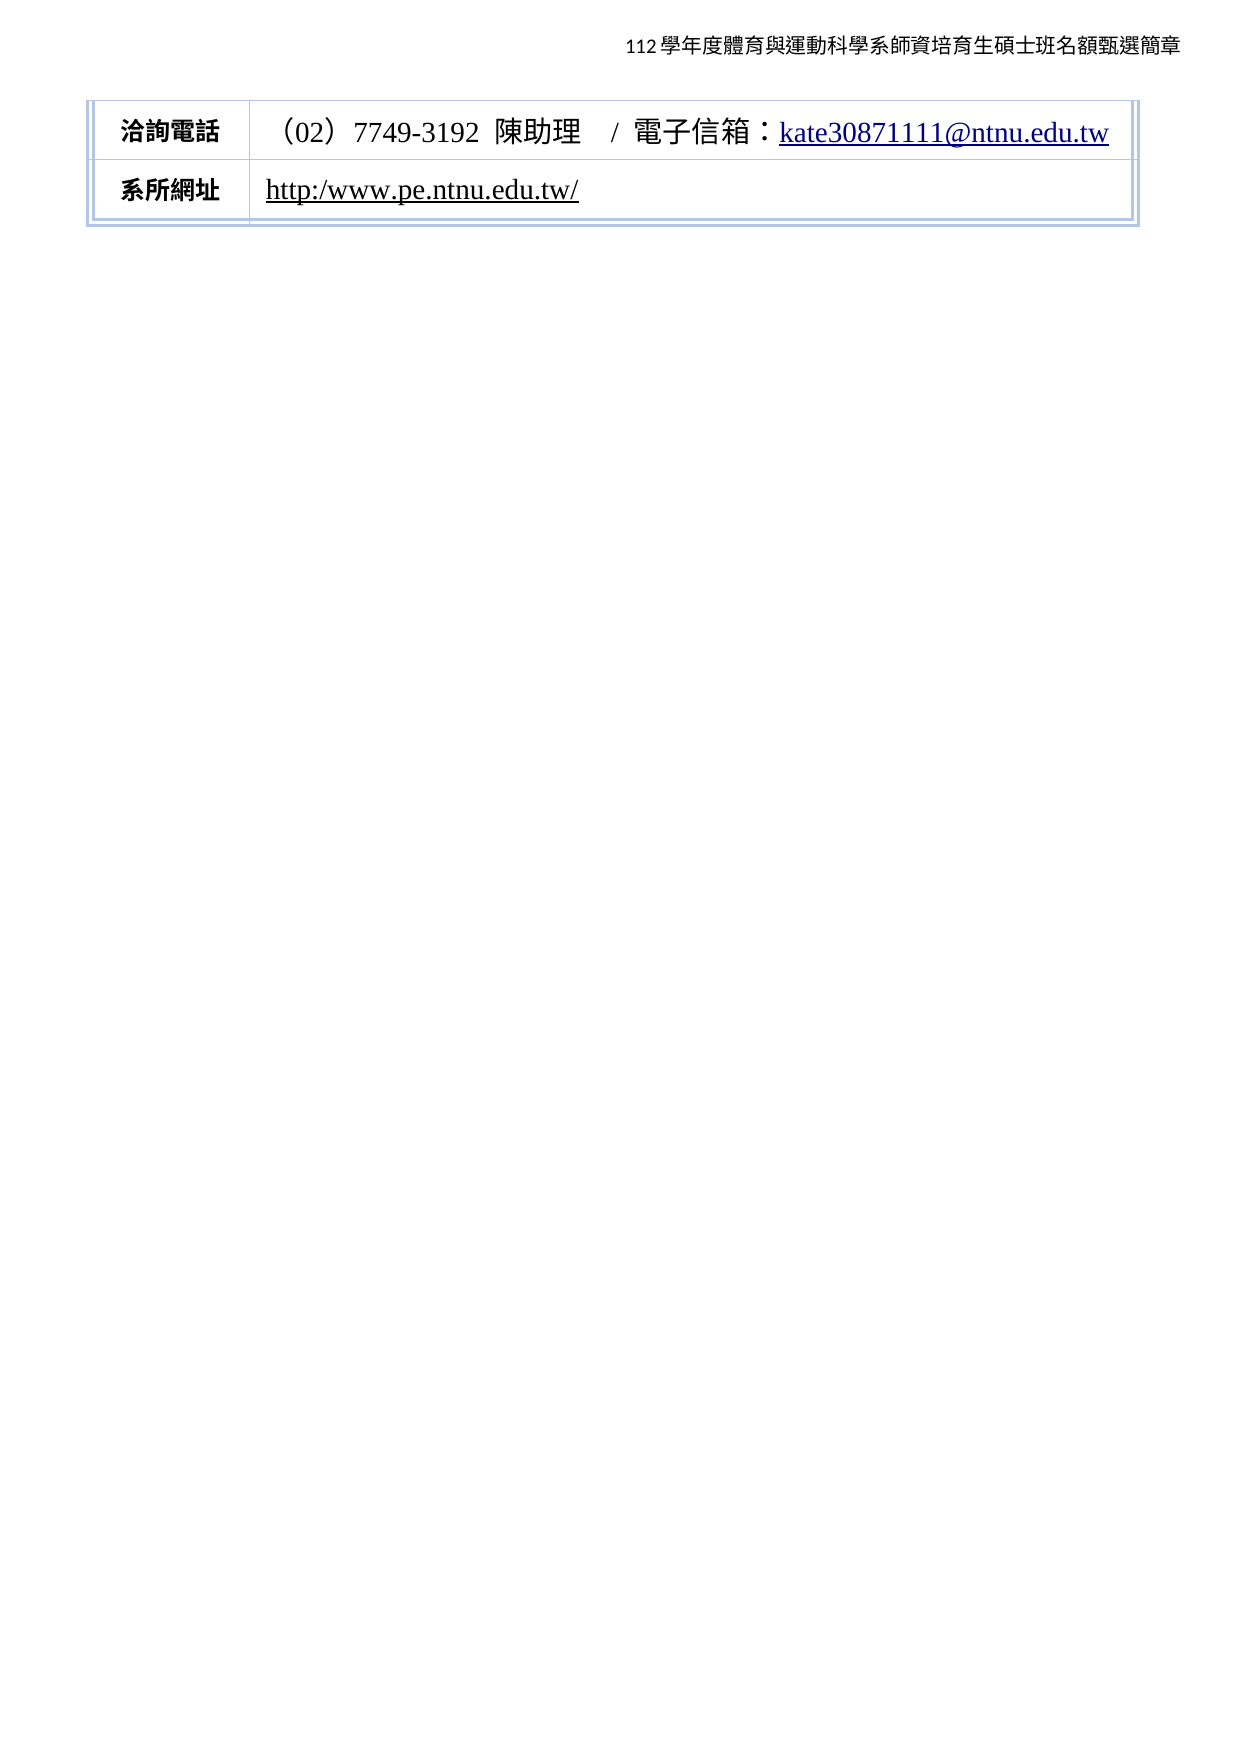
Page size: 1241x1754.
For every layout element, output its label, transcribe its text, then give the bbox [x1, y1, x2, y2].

table_cell 洽詢電話 [95, 101, 249, 159]
table_cell （02）7749-3192 陳助理 / 電子信箱：kate30871111@ntnu.edu.tw [250, 101, 1131, 159]
table_cell 系所網址 [95, 160, 249, 218]
table_cell http:/www.pe.ntnu.edu.tw/ [250, 160, 1131, 218]
